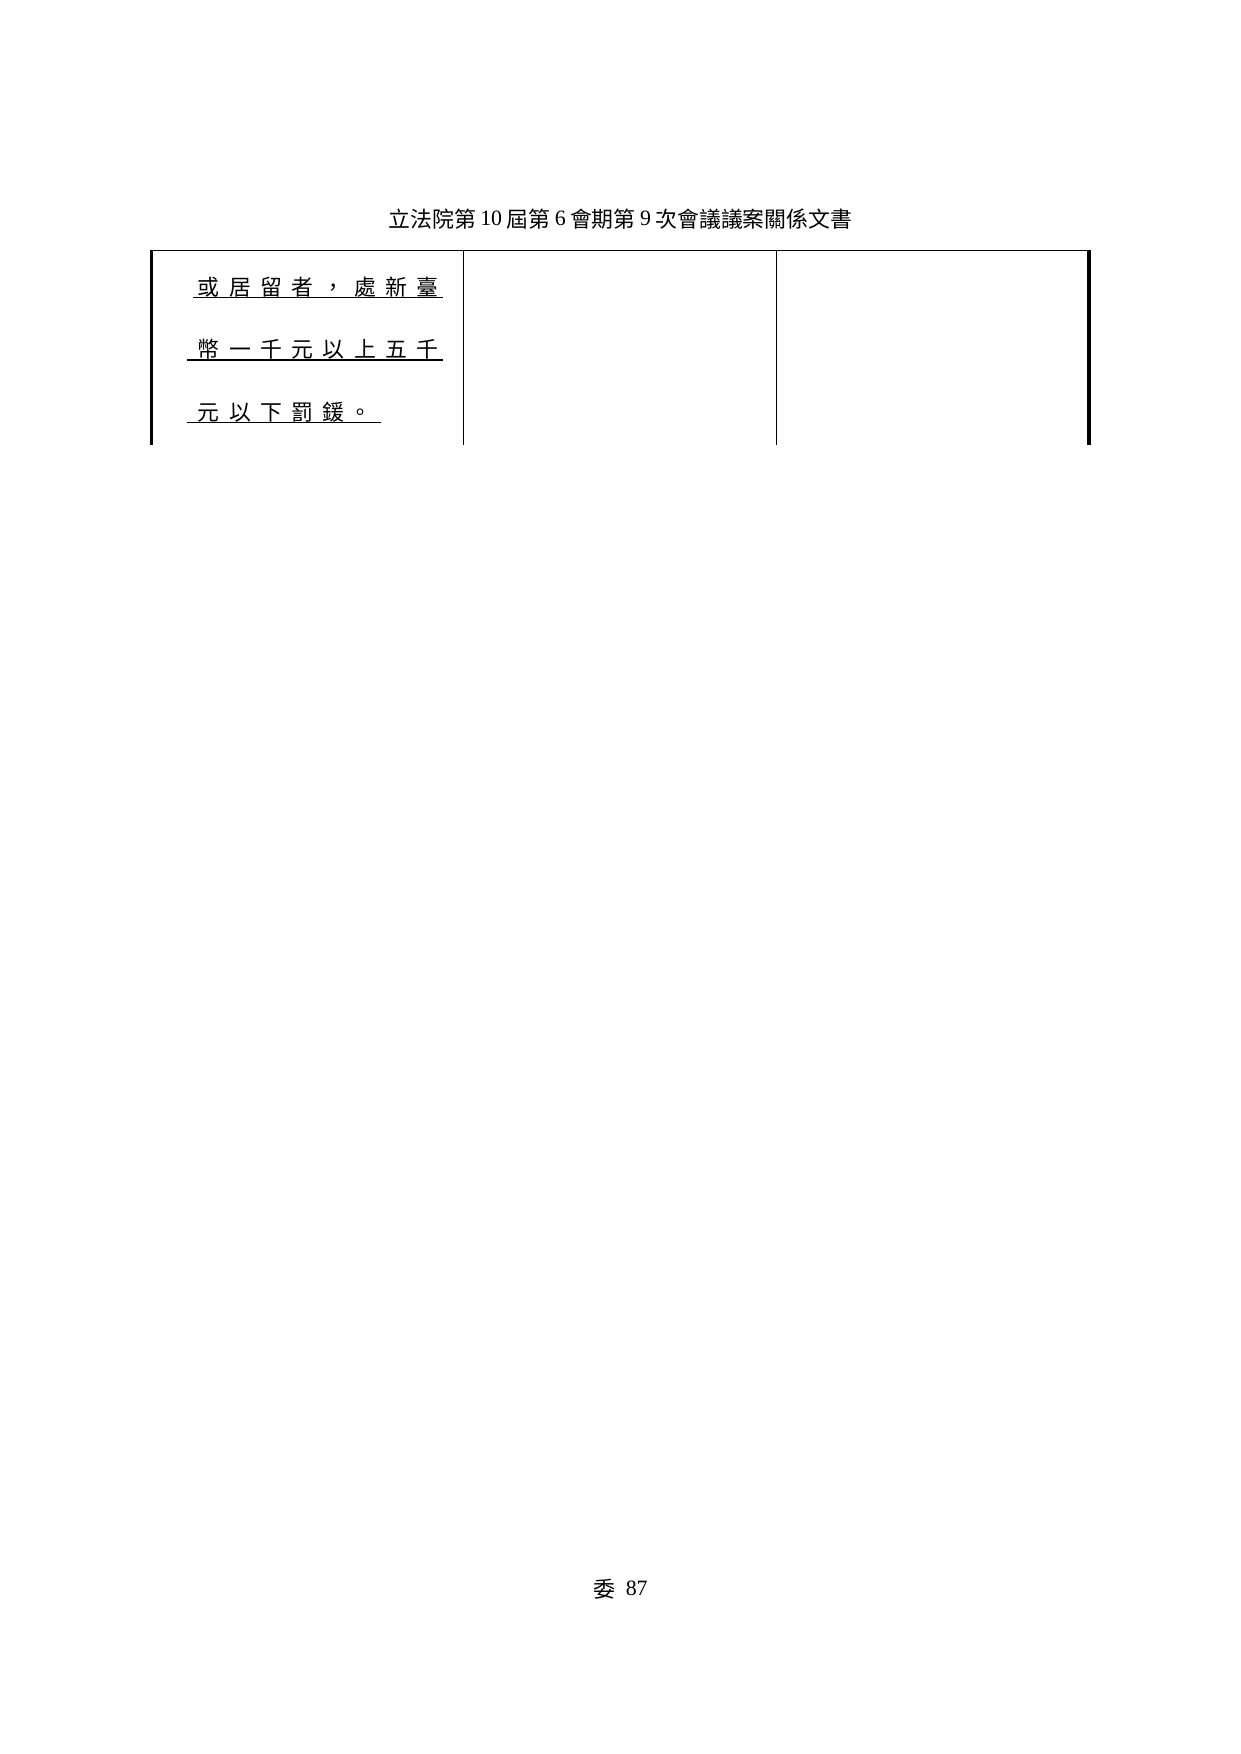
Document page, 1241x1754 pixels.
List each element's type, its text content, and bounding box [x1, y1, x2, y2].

table_cell 或居留者，處新臺幣一千元以上五千元以下罰鍰。 [153, 251, 463, 444]
table_cell [777, 251, 1087, 444]
table_cell [464, 251, 776, 444]
